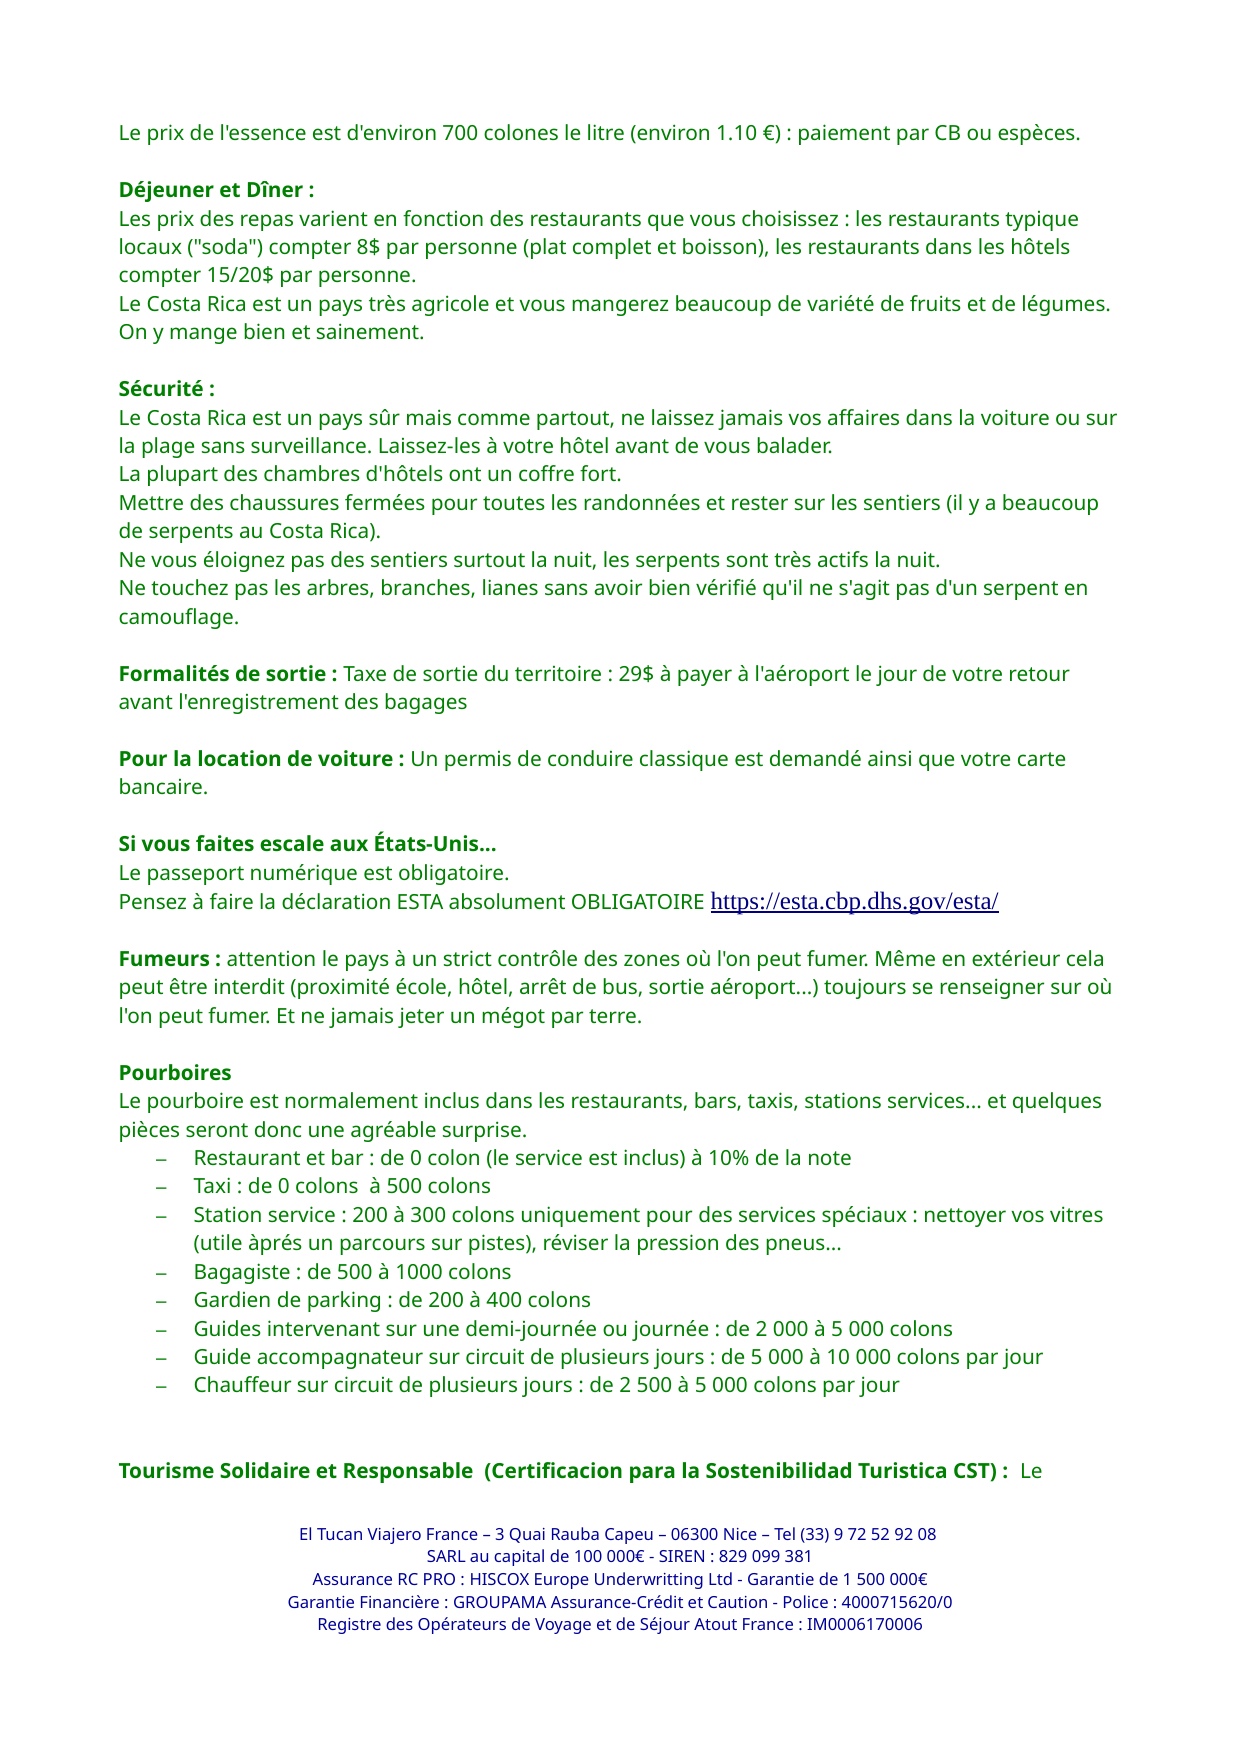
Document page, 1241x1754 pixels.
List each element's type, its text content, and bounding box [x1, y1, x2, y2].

text Sécurité : [118, 374, 1122, 403]
text Le Costa Rica est un pays sûr mais comme partout, ne laissez jamais vos affaires dans la voiture ou sur la plage sans surveillance. Laissez-les à votre hôtel avant de vous balader. [118, 403, 1122, 459]
text Fumeurs : attention le pays à un strict contrôle des zones où l'on peut fumer. Même en extérieur cela peut être interdit (proximité école, hôtel, arrêt de bus, sortie aéroport...) toujours se renseigner sur où l'on peut fumer. Et ne jamais jeter un mégot par terre. [118, 944, 1122, 1029]
text Pour la location de voiture : Un permis de conduire classique est demandé ainsi que votre carte bancaire. [118, 744, 1122, 801]
list Gardien de parking : de 200 à 400 colons [156, 1285, 1122, 1314]
text La plupart des chambres d'hôtels ont un coffre fort. [118, 459, 1122, 488]
list Bagagiste : de 500 à 1000 colons [156, 1257, 1122, 1285]
text Si vous faites escale aux États-Unis... [118, 801, 1122, 858]
text Formalités de sortie : Taxe de sortie du territoire : 29$ à payer à l'aéroport le jour de votre retour avant l'enregistrement des bagages [118, 630, 1122, 716]
text Pourboires [118, 1058, 1122, 1086]
list Guides intervenant sur une demi-journée ou journée : de 2 000 à 5 000 colons [156, 1314, 1122, 1342]
text Mettre des chaussures fermées pour toutes les randonnées et rester sur les sentiers (il y a beaucoup de serpents au Costa Rica). [118, 488, 1122, 545]
text Ne vous éloignez pas des sentiers surtout la nuit, les serpents sont très actifs la nuit. [118, 545, 1122, 573]
list Taxi : de 0 colons à 500 colons [156, 1172, 1122, 1200]
text Le pourboire est normalement inclus dans les restaurants, bars, taxis, stations services... et quelques pièces seront donc une agréable surprise. [118, 1086, 1122, 1143]
text Déjeuner et Dîner : Les prix des repas varient en fonction des restaurants que vous choisissez : les restaurants typique locaux ("soda") compter 8$ par personne (plat complet et boisson), les restaurants dans les hôtels compter 15/20$ par personne. Le Costa Rica est un pays très agricole et vous mangerez beaucoup de variété de fruits et de légumes. On y mange bien et sainement. [118, 175, 1122, 346]
text Ne touchez pas les arbres, branches, lianes sans avoir bien vérifié qu'il ne s'agit pas d'un serpent en camouflage. [118, 573, 1122, 630]
list Station service : 200 à 300 colons uniquement pour des services spéciaux : nettoyer vos vitres (utile àprés un parcours sur pistes), réviser la pression des pneus... [156, 1200, 1122, 1257]
text Le prix de l'essence est d'environ 700 colones le litre (environ 1.10 €) : paiement par CB ou espèces. [118, 118, 1122, 175]
list Guide accompagnateur sur circuit de plusieurs jours : de 5 000 à 10 000 colons par jour [156, 1342, 1122, 1371]
list Chauffeur sur circuit de plusieurs jours : de 2 500 à 5 000 colons par jour [156, 1371, 1122, 1399]
list Restaurant et bar : de 0 colon (le service est inclus) à 10% de la note [156, 1143, 1122, 1172]
text Tourisme Solidaire et Responsable (Certificacion para la Sostenibilidad Turistica CST) : Le [118, 1456, 1122, 1484]
text Le passeport numérique est obligatoire. Pensez à faire la déclaration ESTA absolument OBLIGATOIRE https://esta.cbp.dhs.gov/esta/ [118, 858, 1122, 916]
